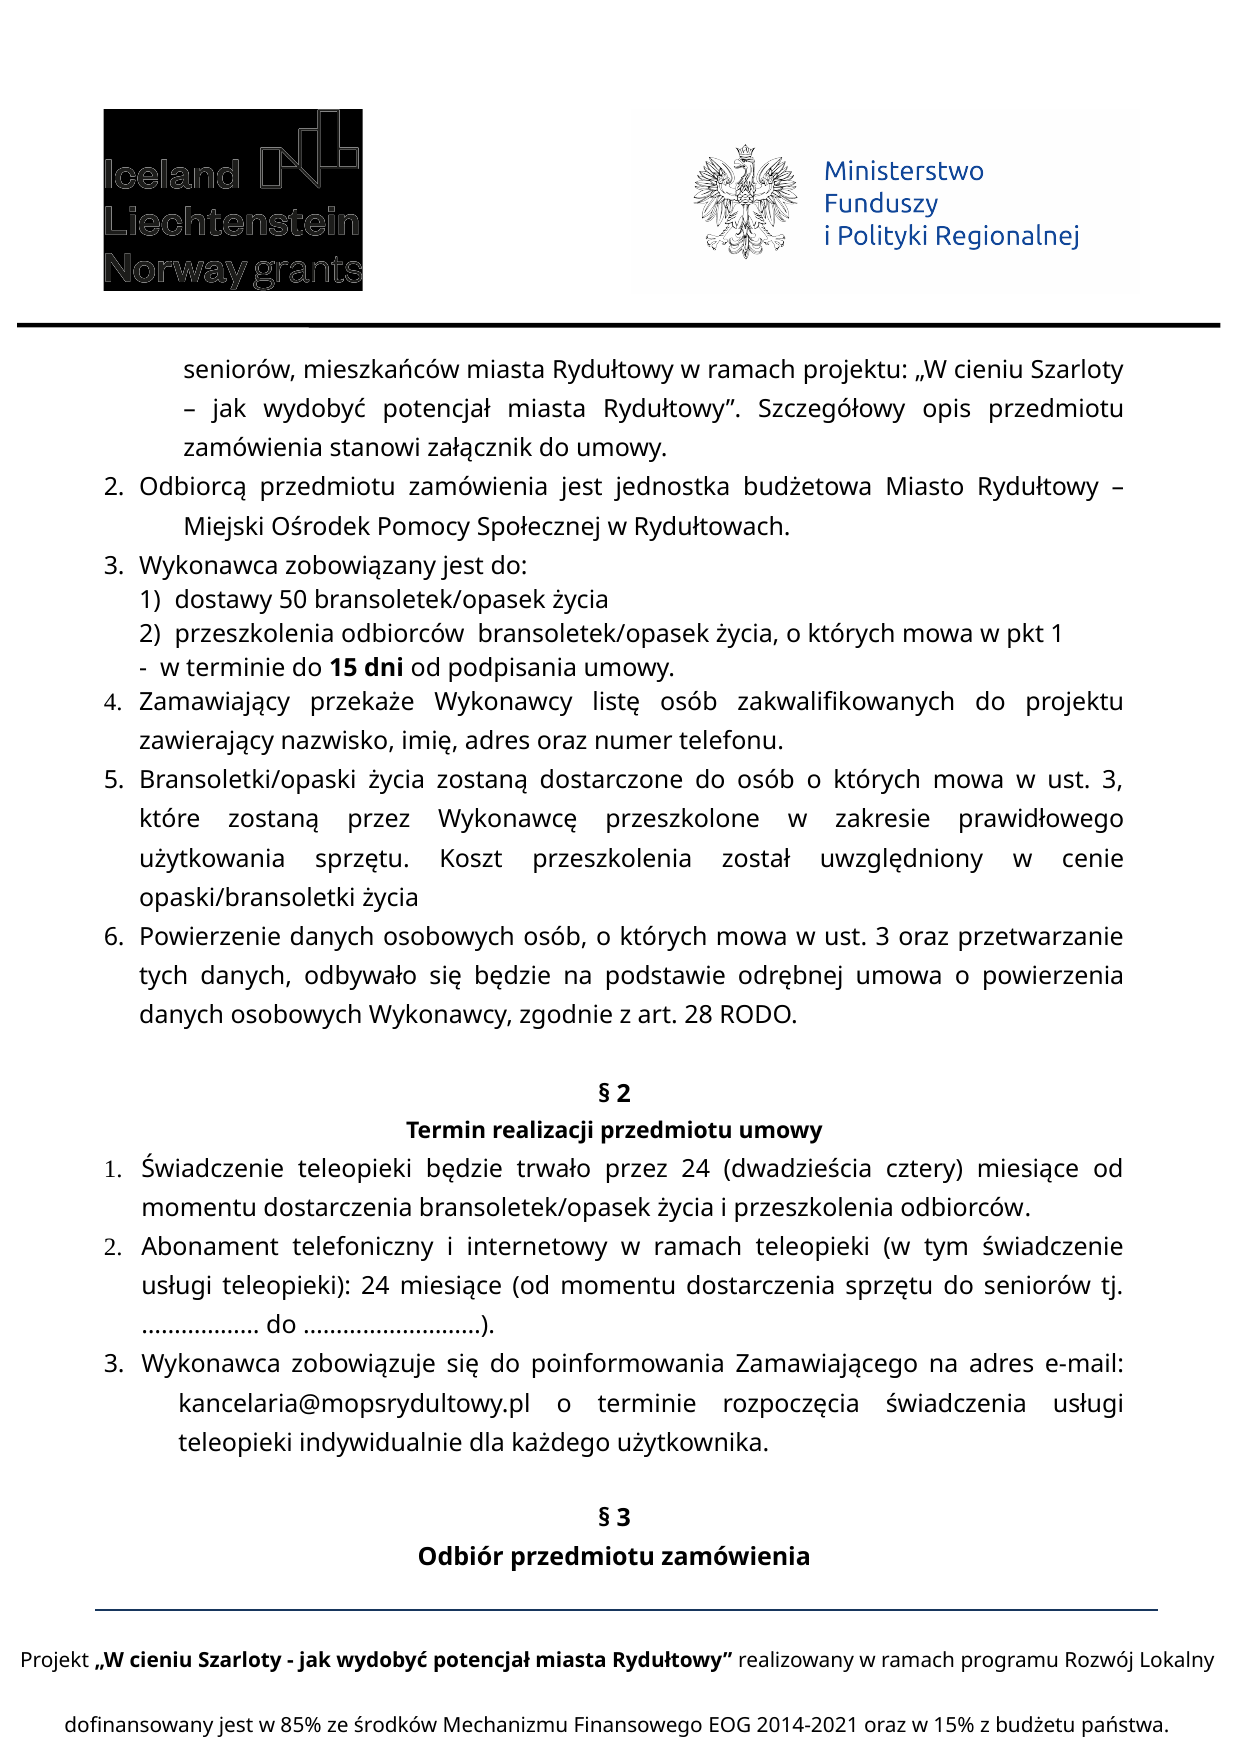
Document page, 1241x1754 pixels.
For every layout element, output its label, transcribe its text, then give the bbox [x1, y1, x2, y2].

list Odbiorcą przedmiotu zamówienia jest jednostka budżetowa Miasto Rydułtowy – Miejski Ośrodek Pomocy Społecznej w Rydułtowach. [103, 469, 1125, 542]
list Wykonawca zobowiązany jest do: [103, 547, 1125, 581]
list Zamawiający przekaże Wykonawcy listę osób zakwalifikowanych do projektu zawierający nazwisko, imię, adres oraz numer telefonu. [103, 683, 1125, 757]
list dostawy 50 bransoletek/opasek życia [139, 581, 1125, 615]
text § 3 [103, 1499, 1125, 1534]
list przeszkolenia odbiorców bransoletek/opasek życia, o których mowa w pkt 1 [139, 615, 1125, 649]
list Świadczenie teleopieki będzie trwało przez 24 (dwadzieścia cztery) miesiące od momentu dostarczenia bransoletek/opasek życia i przeszkolenia odbiorców. [103, 1150, 1125, 1223]
text § 2 [103, 1075, 1125, 1109]
text Termin realizacji przedmiotu umowy [103, 1114, 1125, 1146]
list Abonament telefoniczny i internetowy w ramach teleopieki (w tym świadczenie usługi teleopieki): 24 miesiące (od momentu dostarczenia sprzętu do seniorów tj. ……………… do ………………………). [103, 1229, 1125, 1341]
list Wykonawca zobowiązuje się do poinformowania Zamawiającego na adres e-mail: kancelaria@mopsrydultowy.pl o terminie rozpoczęcia świadczenia usługi teleopieki indywidualnie dla każdego użytkownika. [103, 1346, 1125, 1458]
text - w terminie do 15 dni od podpisania umowy. [139, 649, 1125, 683]
text Odbiór przedmiotu zamówienia [103, 1539, 1125, 1573]
list Bransoletki/opaski życia zostaną dostarczone do osób o których mowa w ust. 3, które zostaną przez Wykonawcę przeszkolone w zakresie prawidłowego użytkowania sprzętu. Koszt przeszkolenia został uwzględniony w cenie opaski/bransoletki życia [103, 762, 1125, 913]
list seniorów, mieszkańców miasta Rydułtowy w ramach projektu: „W cieniu Szarloty – jak wydobyć potencjał miasta Rydułtowy”. Szczegółowy opis przedmiotu zamówienia stanowi załącznik do umowy. [103, 351, 1125, 464]
list Powierzenie danych osobowych osób, o których mowa w ust. 3 oraz przetwarzanie tych danych, odbywało się będzie na podstawie odrębnej umowa o powierzenia danych osobowych Wykonawcy, zgodnie z art. 28 RODO. [103, 918, 1125, 1031]
